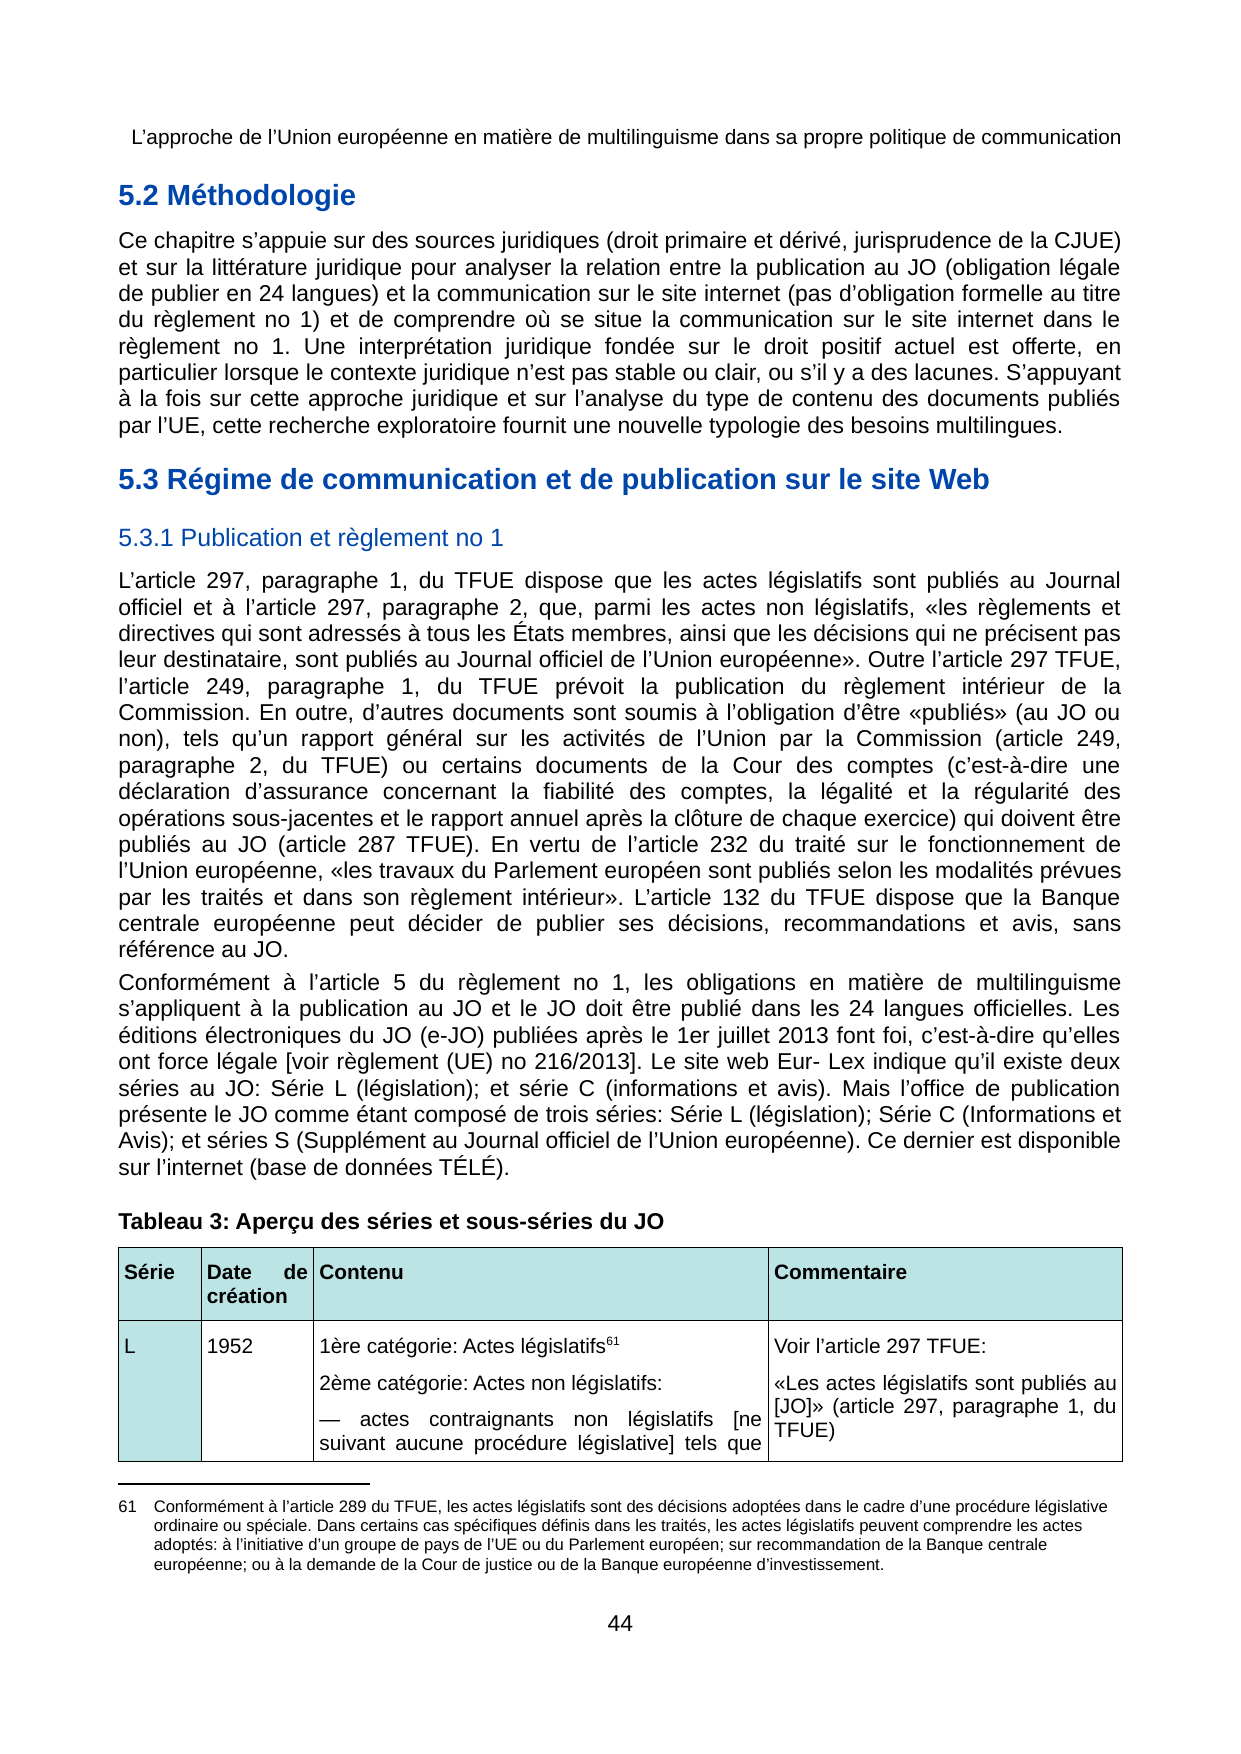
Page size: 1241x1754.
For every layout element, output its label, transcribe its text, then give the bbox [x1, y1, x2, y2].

table_cell 1ère catégorie: Actes législatifs 2ème catégorie: Actes non législatifs: — actes contraignants non législatifs [ne suivant aucune procédure législative] tels que [314, 1321, 768, 1461]
text Ce chapitre s’appuie sur des sources juridiques (droit primaire et dérivé, jurisprudence de la CJUE) et sur la littérature juridique pour analyser la relation entre la publication au JO (obligation légale de publier en 24 langues) et la communication sur le site internet (pas d’obligation formelle au titre du règlement no 1) et de comprendre où se situe la communication sur le site internet dans le règlement no 1. Une interprétation juridique fondée sur le droit positif actuel est offerte, en particulier lorsque le contexte juridique n’est pas stable ou clair, ou s’il y a des lacunes. S’appuyant à la fois sur cette approche juridique et sur l’analyse du type de contenu des documents publiés par l’UE, cette recherche exploratoire fournit une nouvelle typologie des besoins multilingues. [118, 227, 1122, 438]
subtitle 5.2 Méthodologie [118, 178, 1122, 212]
table_cell Voir l’article 297 TFUE: «Les actes législatifs sont publiés au [JO]» (article 297, paragraphe 1, du TFUE) [769, 1321, 1122, 1461]
text L’article 297, paragraphe 1, du TFUE dispose que les actes législatifs sont publiés au Journal officiel et à l’article 297, paragraphe 2, que, parmi les actes non législatifs, «les règlements et directives qui sont adressés à tous les États membres, ainsi que les décisions qui ne précisent pas leur destinataire, sont publiés au Journal officiel de l’Union européenne». Outre l’article 297 TFUE, l’article 249, paragraphe 1, du TFUE prévoit la publication du règlement intérieur de la Commission. En outre, d’autres documents sont soumis à l’obligation d’être «publiés» (au JO ou non), tels qu’un rapport général sur les activités de l’Union par la Commission (article 249, paragraphe 2, du TFUE) ou certains documents de la Cour des comptes (c’est-à-dire une déclaration d’assurance concernant la fiabilité des comptes, la légalité et la régularité des opérations sous-jacentes et le rapport annuel après la clôture de chaque exercice) qui doivent être publiés au JO (article 287 TFUE). En vertu de l’article 232 du traité sur le fonctionnement de l’Union européenne, «les travaux du Parlement européen sont publiés selon les modalités prévues par les traités et dans son règlement intérieur». L’article 132 du TFUE dispose que la Banque centrale européenne peut décider de publier ses décisions, recommandations et avis, sans référence au JO. [118, 567, 1122, 963]
table_header Contenu [314, 1248, 768, 1320]
text Tableau 3: Aperçu des séries et sous-séries du JO [118, 1208, 1122, 1234]
table_header Série [119, 1248, 201, 1320]
table_cell L [119, 1321, 201, 1461]
table_header Date de création [202, 1248, 313, 1320]
text Conformément à l’article 5 du règlement no 1, les obligations en matière de multilinguisme s’appliquent à la publication au JO et le JO doit être publié dans les 24 langues officielles. Les éditions électroniques du JO (e-JO) publiées après le 1er juillet 2013 font foi, c’est-à-dire qu’elles ont force légale [voir règlement (UE) no 216/2013]. Le site web Eur- Lex indique qu’il existe deux séries au JO: Série L (législation); et série C (informations et avis). Mais l’office de publication présente le JO comme étant composé de trois séries: Série L (législation); Série C (Informations et Avis); et séries S (Supplément au Journal officiel de l’Union européenne). Ce dernier est disponible sur l’internet (base de données TÉLÉ). [118, 969, 1122, 1180]
table_header Commentaire [769, 1248, 1122, 1320]
table_cell 1952 [202, 1321, 313, 1461]
subtitle 5.3 Régime de communication et de publication sur le site Web [118, 462, 1122, 496]
subtitle 5.3.1 Publication et règlement no 1 [118, 523, 1122, 552]
